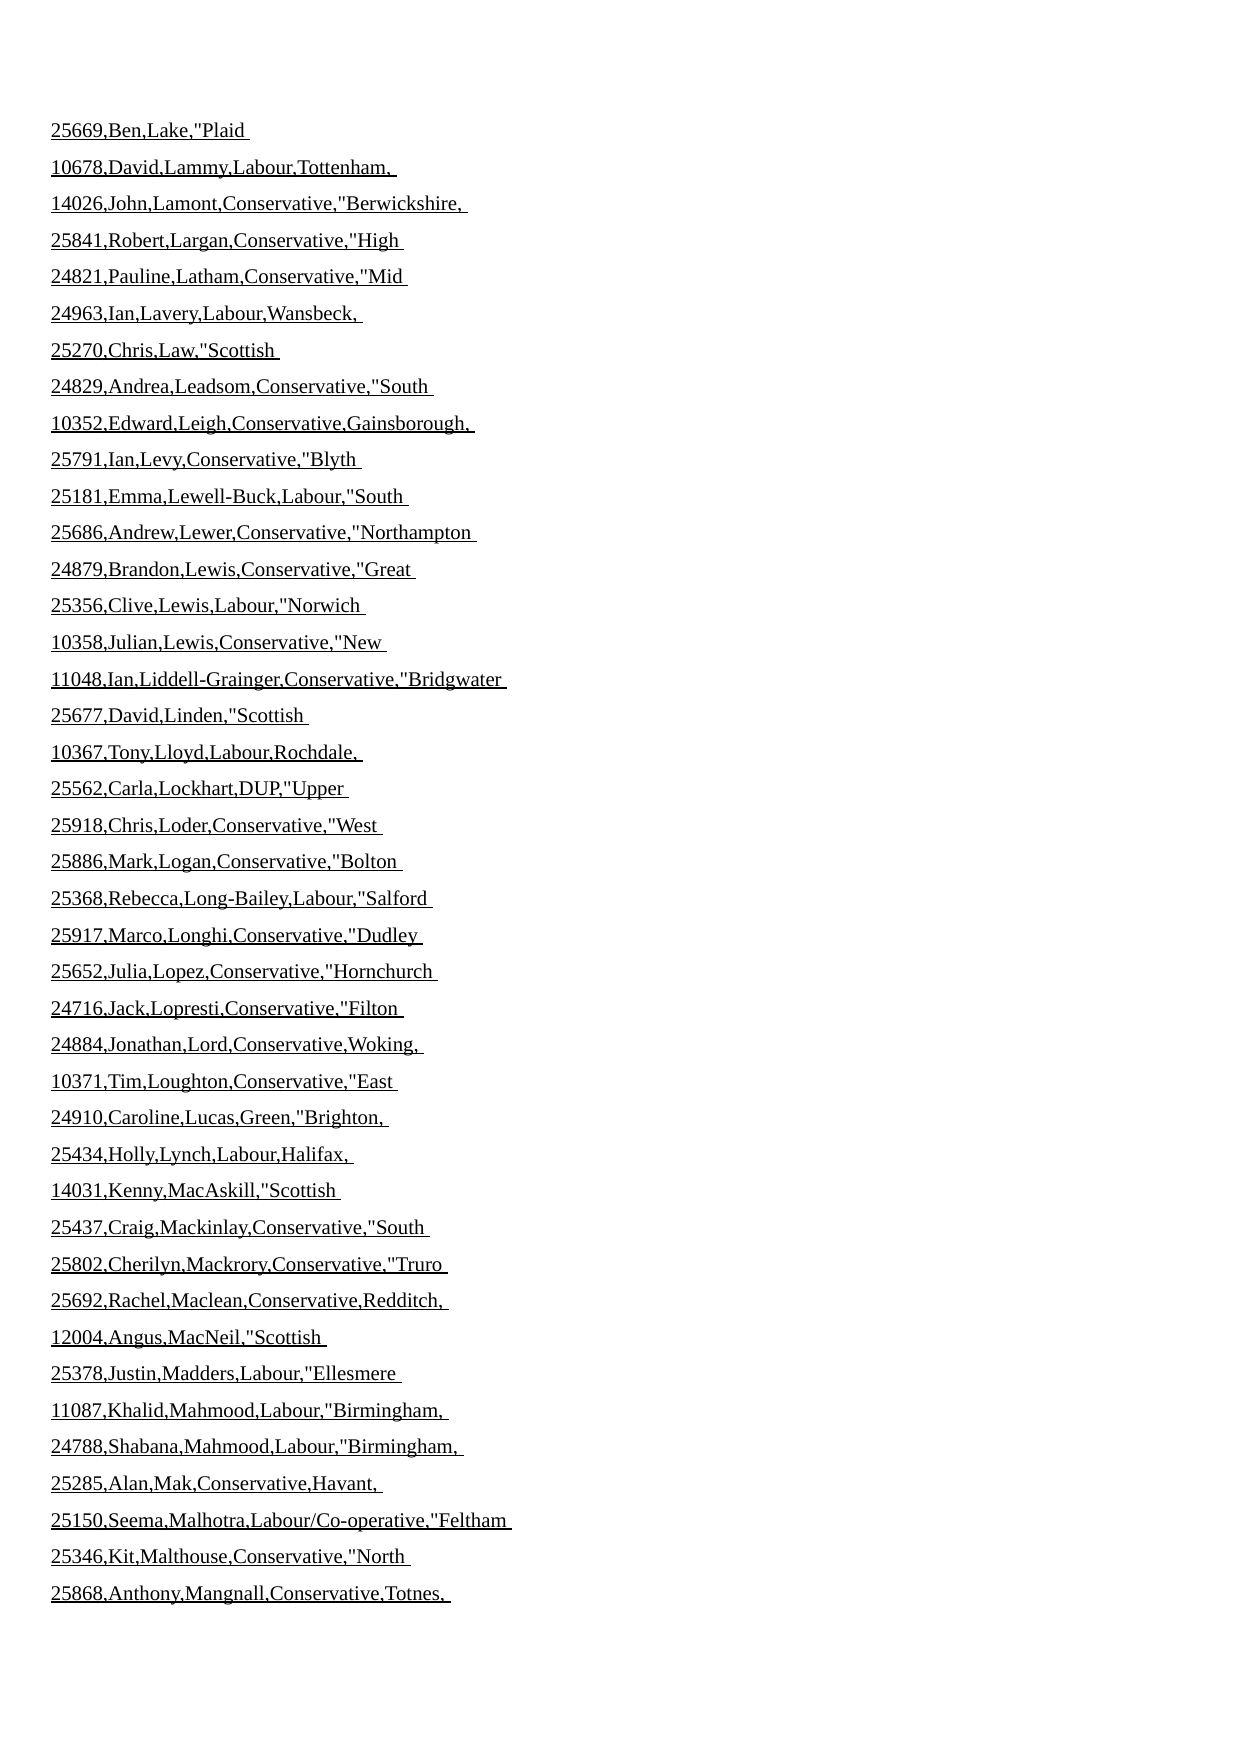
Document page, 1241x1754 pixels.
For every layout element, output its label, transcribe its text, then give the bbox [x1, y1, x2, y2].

text 25562,Carla,Lockhart,DUP,"Upper [51, 776, 1195, 800]
text 25868,Anthony,Mangnall,Conservative,Totnes, [51, 1581, 1195, 1605]
text 25692,Rachel,Maclean,Conservative,Redditch, [51, 1288, 1195, 1312]
text 12004,Angus,MacNeil,"Scottish [51, 1325, 1195, 1349]
text 24879,Brandon,Lewis,Conservative,"Great [51, 557, 1195, 581]
text 10371,Tim,Loughton,Conservative,"East [51, 1069, 1195, 1093]
text 25686,Andrew,Lewer,Conservative,"Northampton [51, 520, 1195, 544]
text 25918,Chris,Loder,Conservative,"West [51, 813, 1195, 837]
text 24829,Andrea,Leadsom,Conservative,"South [51, 374, 1195, 398]
text 25669,Ben,Lake,"Plaid [51, 118, 1195, 142]
text 25270,Chris,Law,"Scottish [51, 337, 1195, 362]
text 25181,Emma,Lewell-Buck,Labour,"South [51, 484, 1195, 508]
text 25802,Cherilyn,Mackrory,Conservative,"Truro [51, 1252, 1195, 1276]
text 25150,Seema,Malhotra,Labour/Co-operative,"Feltham [51, 1507, 1195, 1532]
text 24821,Pauline,Latham,Conservative,"Mid [51, 264, 1195, 288]
text 25677,David,Linden,"Scottish [51, 703, 1195, 727]
text 10678,David,Lammy,Labour,Tottenham, [51, 155, 1195, 179]
text 25886,Mark,Logan,Conservative,"Bolton [51, 849, 1195, 873]
text 24963,Ian,Lavery,Labour,Wansbeck, [51, 301, 1195, 325]
text 25791,Ian,Levy,Conservative,"Blyth [51, 447, 1195, 471]
text 25652,Julia,Lopez,Conservative,"Hornchurch [51, 959, 1195, 983]
text 25378,Justin,Madders,Labour,"Ellesmere [51, 1361, 1195, 1385]
text 25841,Robert,Largan,Conservative,"High [51, 228, 1195, 252]
text 24788,Shabana,Mahmood,Labour,"Birmingham, [51, 1434, 1195, 1458]
text 14026,John,Lamont,Conservative,"Berwickshire, [51, 191, 1195, 215]
text 10367,Tony,Lloyd,Labour,Rochdale, [51, 740, 1195, 764]
text 25285,Alan,Mak,Conservative,Havant, [51, 1471, 1195, 1495]
text 24716,Jack,Lopresti,Conservative,"Filton [51, 996, 1195, 1020]
text 24884,Jonathan,Lord,Conservative,Woking, [51, 1032, 1195, 1056]
text 10358,Julian,Lewis,Conservative,"New [51, 630, 1195, 654]
text 14031,Kenny,MacAskill,"Scottish [51, 1178, 1195, 1202]
text 11087,Khalid,Mahmood,Labour,"Birmingham, [51, 1398, 1195, 1422]
text 25437,Craig,Mackinlay,Conservative,"South [51, 1215, 1195, 1239]
text 24910,Caroline,Lucas,Green,"Brighton, [51, 1105, 1195, 1129]
text 10352,Edward,Leigh,Conservative,Gainsborough, [51, 411, 1195, 435]
text 25434,Holly,Lynch,Labour,Halifax, [51, 1142, 1195, 1166]
text 11048,Ian,Liddell-Grainger,Conservative,"Bridgwater [51, 667, 1195, 691]
text 25368,Rebecca,Long-Bailey,Labour,"Salford [51, 886, 1195, 910]
text 25917,Marco,Longhi,Conservative,"Dudley [51, 922, 1195, 947]
text 25356,Clive,Lewis,Labour,"Norwich [51, 593, 1195, 617]
text 25346,Kit,Malthouse,Conservative,"North [51, 1544, 1195, 1568]
